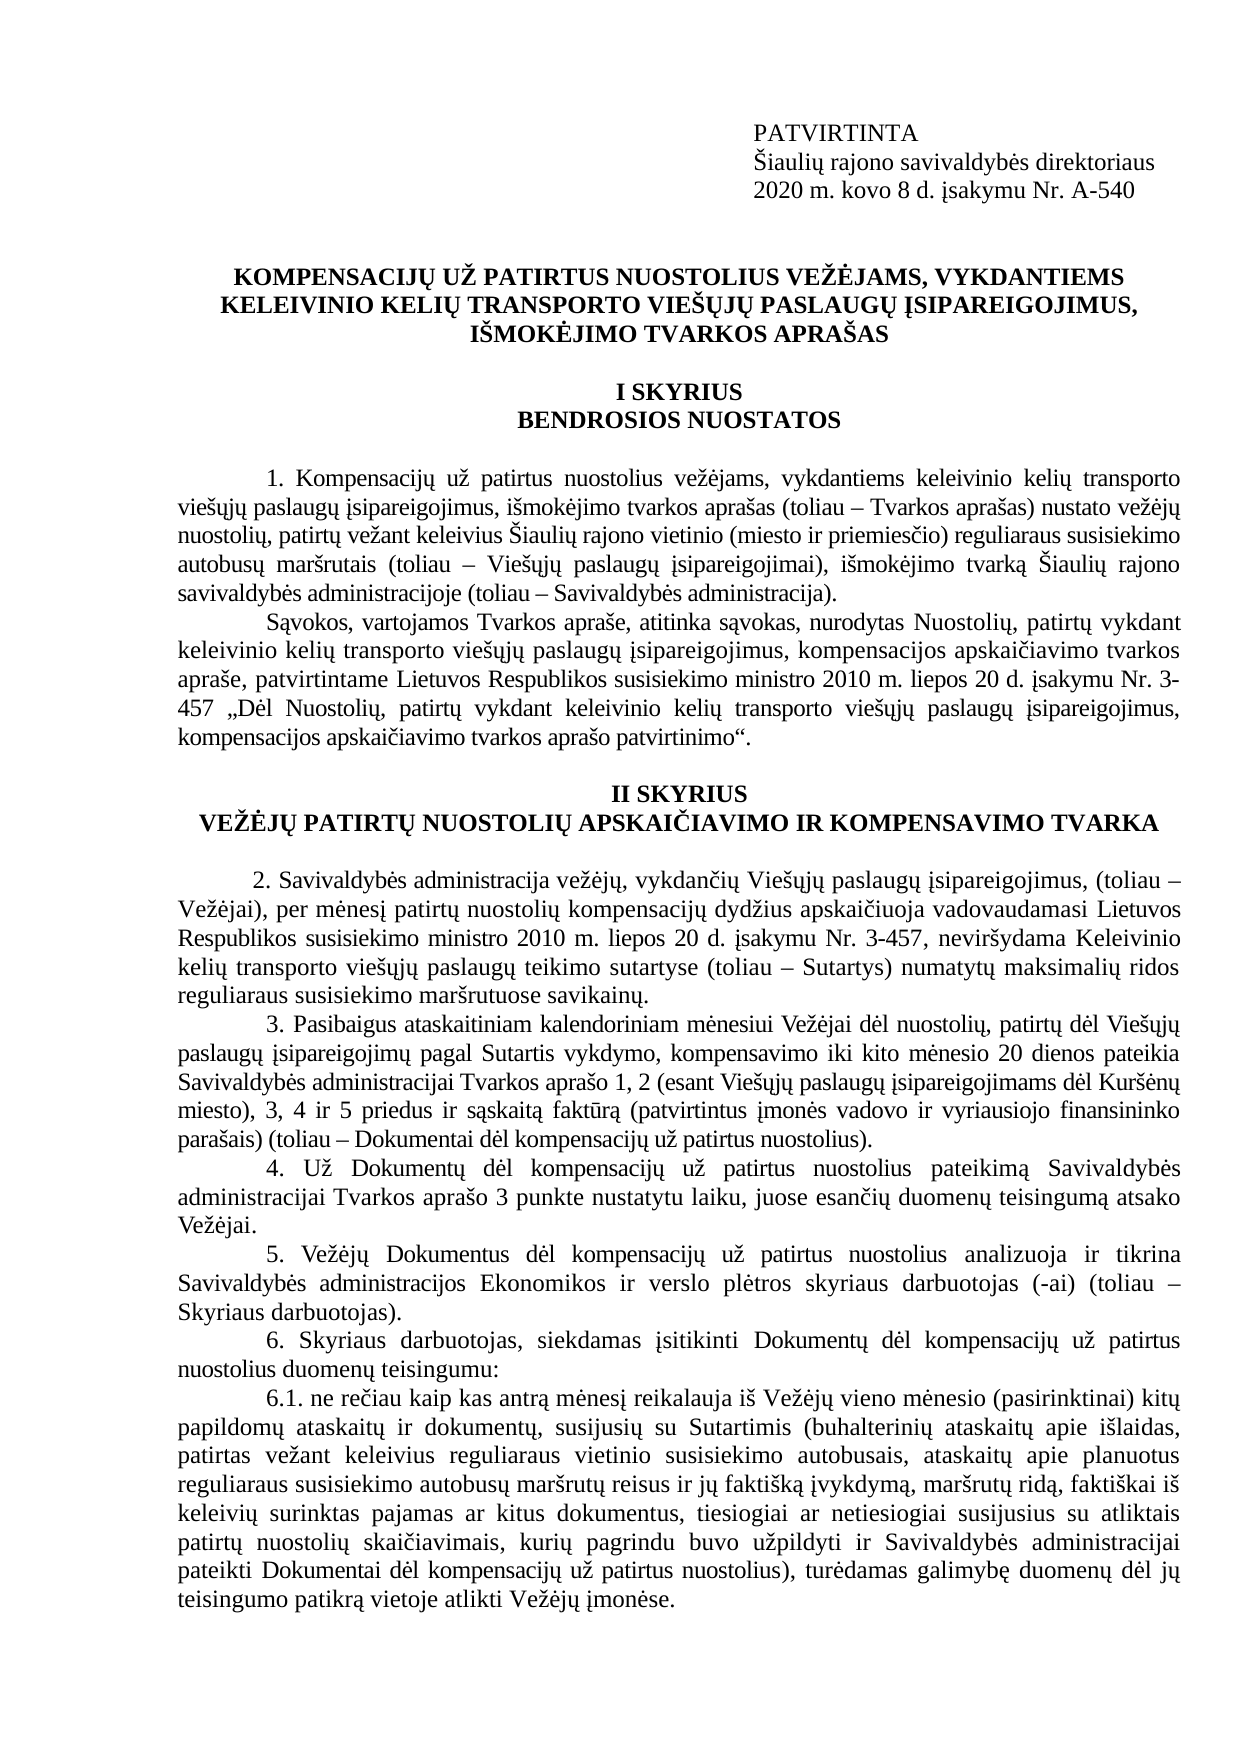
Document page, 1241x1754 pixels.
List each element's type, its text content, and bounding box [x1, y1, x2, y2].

text PATVIRTINTA [753, 118, 1181, 147]
text VEŽĖJŲ PATIRTŲ NUOSTOLIŲ APSKAIČIAVIMO IR KOMPENSAVIMO TVARKA [177, 808, 1181, 837]
text KOMPENSACIJŲ UŽ PATIRTUS NUOSTOLIUS VEŽĖJAMS, VYKDANTIEMS KELEIVINIO KELIŲ TRANSPORTO VIEŠŲJŲ PASLAUGŲ ĮSIPAREIGOJIMUS, [177, 262, 1181, 319]
text Šiaulių rajono savivaldybės direktoriaus 2020 m. kovo 8 d. įsakymu Nr. A-540 [753, 147, 1181, 204]
text 4. Už Dokumentų dėl kompensacijų už patirtus nuostolius pateikimą Savivaldybės administracijai Tvarkos aprašo 3 punkte nustatytu laiku, juose esančių duomenų teisingumą atsako Vežėjai. [177, 1153, 1181, 1239]
text 3. Pasibaigus ataskaitiniam kalendoriniam mėnesiui Vežėjai dėl nuostolių, patirtų dėl Viešųjų paslaugų įsipareigojimų pagal Sutartis vykdymo, kompensavimo iki kito mėnesio 20 dienos pateikia Savivaldybės administracijai Tvarkos aprašo 1, 2 (esant Viešųjų paslaugų įsipareigojimams dėl Kuršėnų miesto), 3, 4 ir 5 priedus ir sąskaitą faktūrą (patvirtintus įmonės vadovo ir vyriausiojo finansininko parašais) (toliau – Dokumentai dėl kompensacijų už patirtus nuostolius). [177, 1009, 1181, 1153]
text 6.1. ne rečiau kaip kas antrą mėnesį reikalauja iš Vežėjų vieno mėnesio (pasirinktinai) kitų papildomų ataskaitų ir dokumentų, susijusių su Sutartimis (buhalterinių ataskaitų apie išlaidas, patirtas vežant keleivius reguliaraus vietinio susisiekimo autobusais, ataskaitų apie planuotus reguliaraus susisiekimo autobusų maršrutų reisus ir jų faktišką įvykdymą, maršrutų ridą, faktiškai iš keleivių surinktas pajamas ar kitus dokumentus, tiesiogiai ar netiesiogiai susijusius su atliktais patirtų nuostolių skaičiavimais, kurių pagrindu buvo užpildyti ir Savivaldybės administracijai pateikti Dokumentai dėl kompensacijų už patirtus nuostolius), turėdamas galimybę duomenų dėl jų teisingumo patikrą vietoje atlikti Vežėjų įmonėse. [177, 1383, 1181, 1613]
text 5. Vežėjų Dokumentus dėl kompensacijų už patirtus nuostolius analizuoja ir tikrina Savivaldybės administracijos Ekonomikos ir verslo plėtros skyriaus darbuotojas (-ai) (toliau – Skyriaus darbuotojas). [177, 1239, 1181, 1326]
text II SKYRIUS [177, 779, 1181, 808]
text Sąvokos, vartojamos Tvarkos apraše, atitinka sąvokas, nurodytas Nuostolių, patirtų vykdant keleivinio kelių transporto viešųjų paslaugų įsipareigojimus, kompensacijos apskaičiavimo tvarkos apraše, patvirtintame Lietuvos Respublikos susisiekimo ministro 2010 m. liepos 20 d. įsakymu Nr. 3-457 „Dėl Nuostolių, patirtų vykdant keleivinio kelių transporto viešųjų paslaugų įsipareigojimus, kompensacijos apskaičiavimo tvarkos aprašo patvirtinimo“. [177, 607, 1181, 751]
text 2. Savivaldybės administracija vežėjų, vykdančių Viešųjų paslaugų įsipareigojimus, (toliau – Vežėjai), per mėnesį patirtų nuostolių kompensacijų dydžius apskaičiuoja vadovaudamasi Lietuvos Respublikos susisiekimo ministro 2010 m. liepos 20 d. įsakymu Nr. 3-457, neviršydama Keleivinio kelių transporto viešųjų paslaugų teikimo sutartyse (toliau – Sutartys) numatytų maksimalių ridos reguliaraus susisiekimo maršrutuose savikainų. [177, 866, 1181, 1009]
text 1. Kompensacijų už patirtus nuostolius vežėjams, vykdantiems keleivinio kelių transporto viešųjų paslaugų įsipareigojimus, išmokėjimo tvarkos aprašas (toliau – Tvarkos aprašas) nustato vežėjų nuostolių, patirtų vežant keleivius Šiaulių rajono vietinio (miesto ir priemiesčio) reguliaraus susisiekimo autobusų maršrutais (toliau – Viešųjų paslaugų įsipareigojimai), išmokėjimo tvarką Šiaulių rajono savivaldybės administracijoje (toliau – Savivaldybės administracija). [177, 463, 1181, 607]
text IŠMOKĖJIMO TVARKOS APRAŠAS [177, 319, 1181, 348]
text 6. Skyriaus darbuotojas, siekdamas įsitikinti Dokumentų dėl kompensacijų už patirtus nuostolius duomenų teisingumu: [177, 1326, 1181, 1383]
text BENDROSIOS NUOSTATOS [177, 406, 1181, 434]
text I SKYRIUS [177, 377, 1181, 406]
